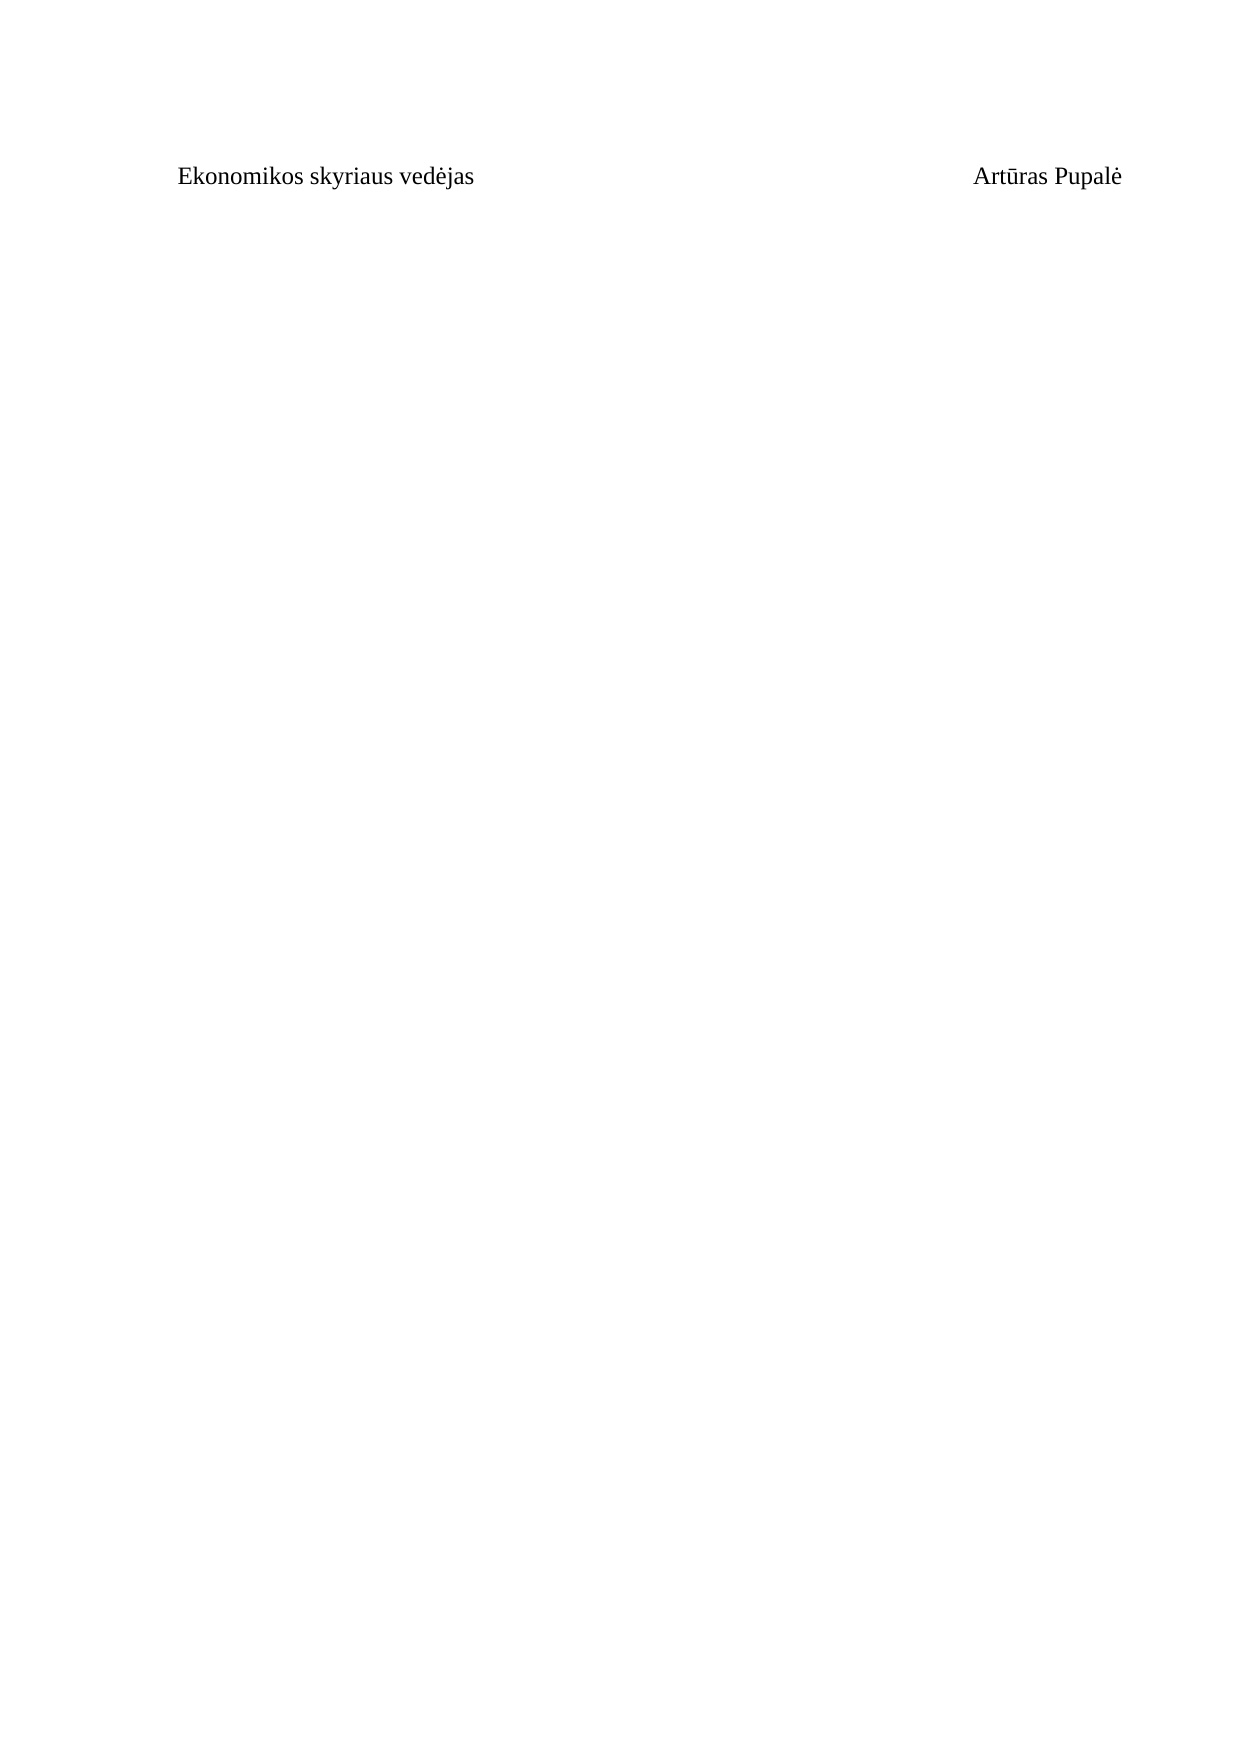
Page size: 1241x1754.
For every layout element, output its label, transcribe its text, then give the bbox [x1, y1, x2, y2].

text Ekonomikos skyriaus vedėjas Artūras Pupalė [177, 161, 1122, 190]
